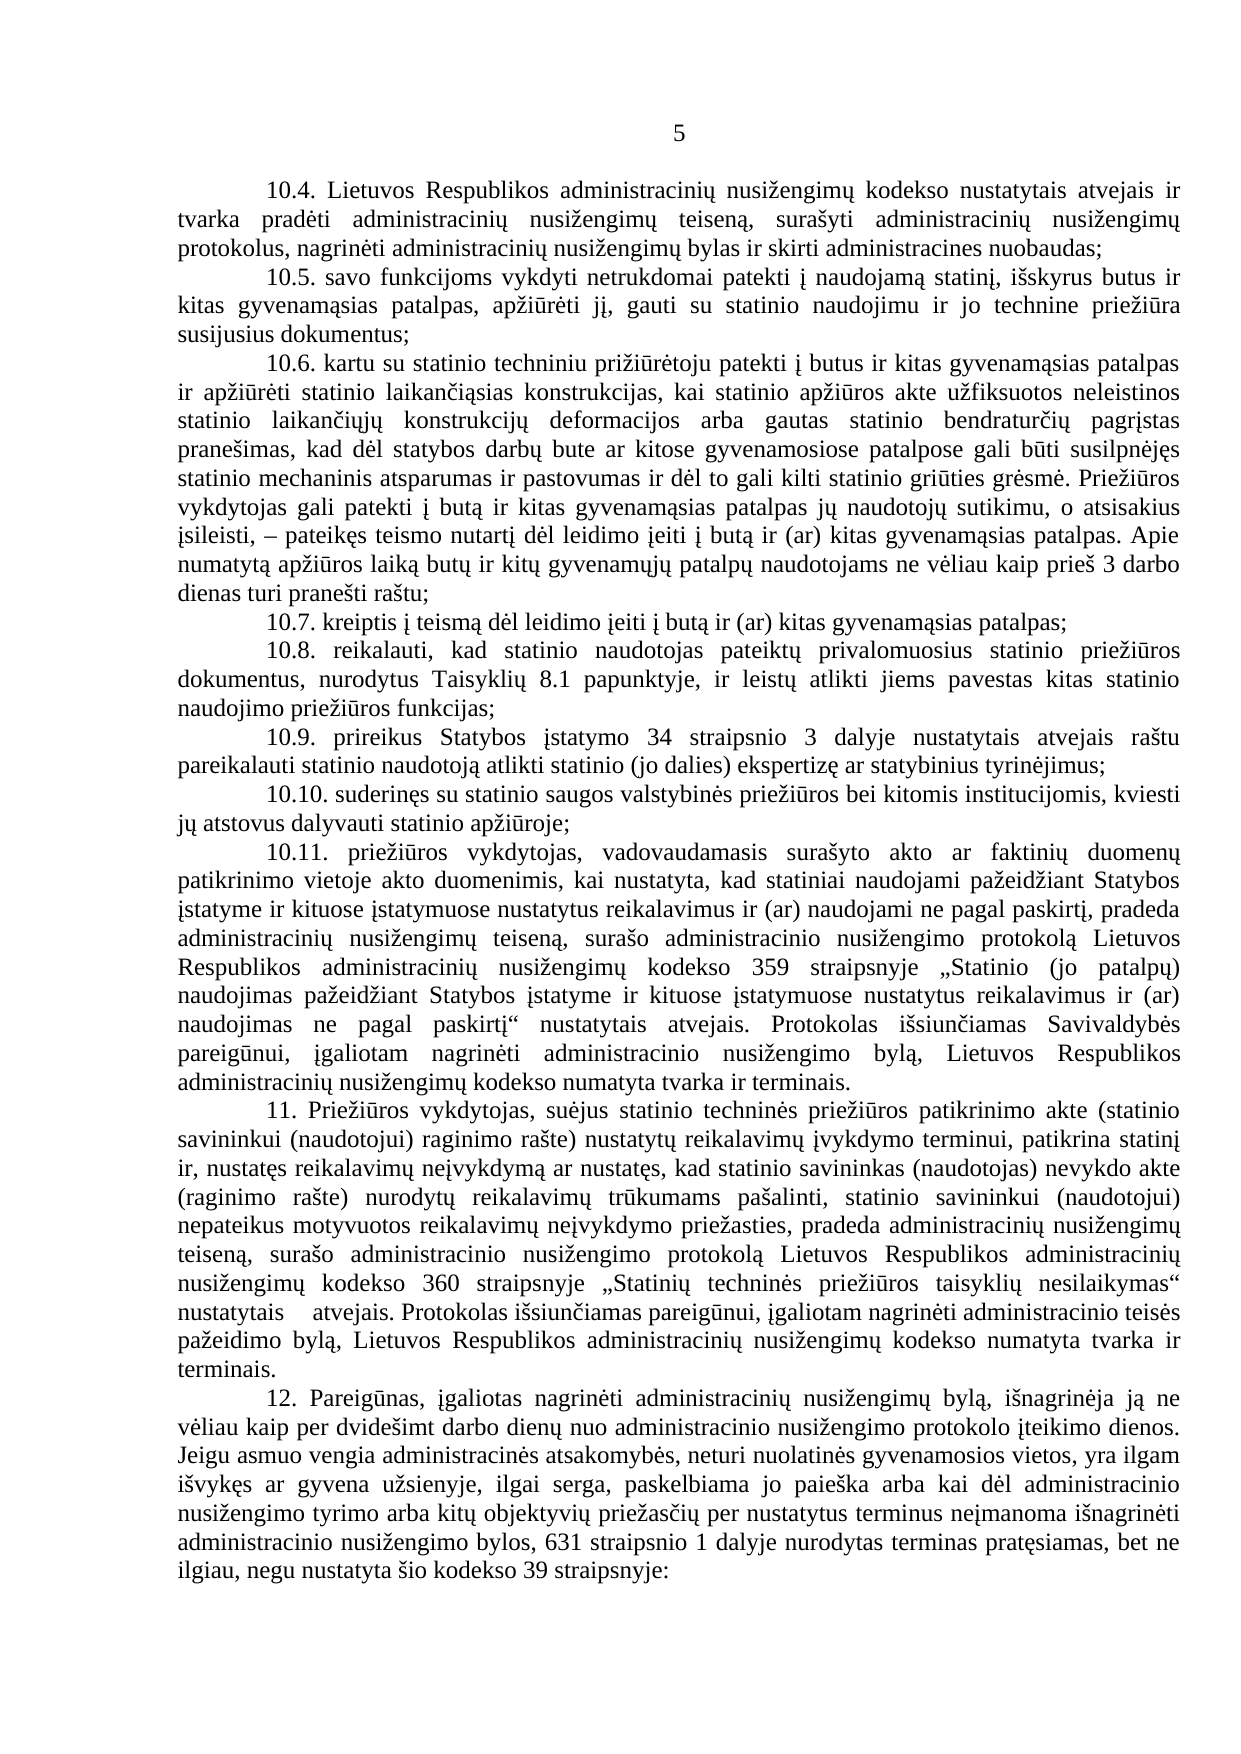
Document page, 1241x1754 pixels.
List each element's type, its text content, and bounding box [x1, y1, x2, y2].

text 10.6. kartu su statinio techniniu prižiūrėtoju patekti į butus ir kitas gyvenamąsias patalpas ir apžiūrėti statinio laikančiąsias konstrukcijas, kai statinio apžiūros akte užfiksuotos neleistinos statinio laikančiųjų konstrukcijų deformacijos arba gautas statinio bendraturčių pagrįstas pranešimas, kad dėl statybos darbų bute ar kitose gyvenamosiose patalpose gali būti susilpnėjęs statinio mechaninis atsparumas ir pastovumas ir dėl to gali kilti statinio griūties grėsmė. Priežiūros vykdytojas gali patekti į butą ir kitas gyvenamąsias patalpas jų naudotojų sutikimu, o atsisakius įsileisti, – pateikęs teismo nutartį dėl leidimo įeiti į butą ir (ar) kitas gyvenamąsias patalpas. Apie numatytą apžiūros laiką butų ir kitų gyvenamųjų patalpų naudotojams ne vėliau kaip prieš 3 darbo dienas turi pranešti raštu; [177, 348, 1181, 607]
text 11. Priežiūros vykdytojas, suėjus statinio techninės priežiūros patikrinimo akte (statinio savininkui (naudotojui) raginimo rašte) nustatytų reikalavimų įvykdymo terminui, patikrina statinį ir, nustatęs reikalavimų neįvykdymą ar nustatęs, kad statinio savininkas (naudotojas) nevykdo akte (raginimo rašte) nurodytų reikalavimų trūkumams pašalinti, statinio savininkui (naudotojui) nepateikus motyvuotos reikalavimų neįvykdymo priežasties, pradeda administracinių nusižengimų teiseną, surašo administracinio nusižengimo protokolą Lietuvos Respublikos administracinių nusižengimų kodekso 360 straipsnyje „Statinių techninės priežiūros taisyklių nesilaikymas“ nustatytais atvejais. Protokolas išsiunčiamas pareigūnui, įgaliotam nagrinėti administracinio teisės pažeidimo bylą, Lietuvos Respublikos administracinių nusižengimų kodekso numatyta tvarka ir terminais. [177, 1096, 1181, 1383]
text 10.9. prireikus Statybos įstatymo 34 straipsnio 3 dalyje nustatytais atvejais raštu pareikalauti statinio naudotoją atlikti statinio (jo dalies) ekspertizę ar statybinius tyrinėjimus; [177, 722, 1181, 779]
text 10.11. priežiūros vykdytojas, vadovaudamasis surašyto akto ar faktinių duomenų patikrinimo vietoje akto duomenimis, kai nustatyta, kad statiniai naudojami pažeidžiant Statybos įstatyme ir kituose įstatymuose nustatytus reikalavimus ir (ar) naudojami ne pagal paskirtį, pradeda administracinių nusižengimų teiseną, surašo administracinio nusižengimo protokolą Lietuvos Respublikos administracinių nusižengimų kodekso 359 straipsnyje „Statinio (jo patalpų) naudojimas pažeidžiant Statybos įstatyme ir kituose įstatymuose nustatytus reikalavimus ir (ar) naudojimas ne pagal paskirtį“ nustatytais atvejais. Protokolas išsiunčiamas Savivaldybės pareigūnui, įgaliotam nagrinėti administracinio nusižengimo bylą, Lietuvos Respublikos administracinių nusižengimų kodekso numatyta tvarka ir terminais. [177, 837, 1181, 1096]
text 12. Pareigūnas, įgaliotas nagrinėti administracinių nusižengimų bylą, išnagrinėja ją ne vėliau kaip per dvidešimt darbo dienų nuo administracinio nusižengimo protokolo įteikimo dienos. Jeigu asmuo vengia administracinės atsakomybės, neturi nuolatinės gyvenamosios vietos, yra ilgam išvykęs ar gyvena užsienyje, ilgai serga, paskelbiama jo paieška arba kai dėl administracinio nusižengimo tyrimo arba kitų objektyvių priežasčių per nustatytus terminus neįmanoma išnagrinėti administracinio nusižengimo bylos, 631 straipsnio 1 dalyje nurodytas terminas pratęsiamas, bet ne ilgiau, negu nustatyta šio kodekso 39 straipsnyje: [177, 1383, 1181, 1584]
text 10.7. kreiptis į teismą dėl leidimo įeiti į butą ir (ar) kitas gyvenamąsias patalpas; [177, 607, 1181, 636]
text 10.5. savo funkcijoms vykdyti netrukdomai patekti į naudojamą statinį, išskyrus butus ir kitas gyvenamąsias patalpas, apžiūrėti jį, gauti su statinio naudojimu ir jo technine priežiūra susijusius dokumentus; [177, 262, 1181, 348]
text 10.10. suderinęs su statinio saugos valstybinės priežiūros bei kitomis institucijomis, kviesti jų atstovus dalyvauti statinio apžiūroje; [177, 779, 1181, 837]
text 10.8. reikalauti, kad statinio naudotojas pateiktų privalomuosius statinio priežiūros dokumentus, nurodytus Taisyklių 8.1 papunktyje, ir leistų atlikti jiems pavestas kitas statinio naudojimo priežiūros funkcijas; [177, 636, 1181, 722]
text 10.4. Lietuvos Respublikos administracinių nusižengimų kodekso nustatytais atvejais ir tvarka pradėti administracinių nusižengimų teiseną, surašyti administracinių nusižengimų protokolus, nagrinėti administracinių nusižengimų bylas ir skirti administracines nuobaudas; [177, 176, 1181, 262]
